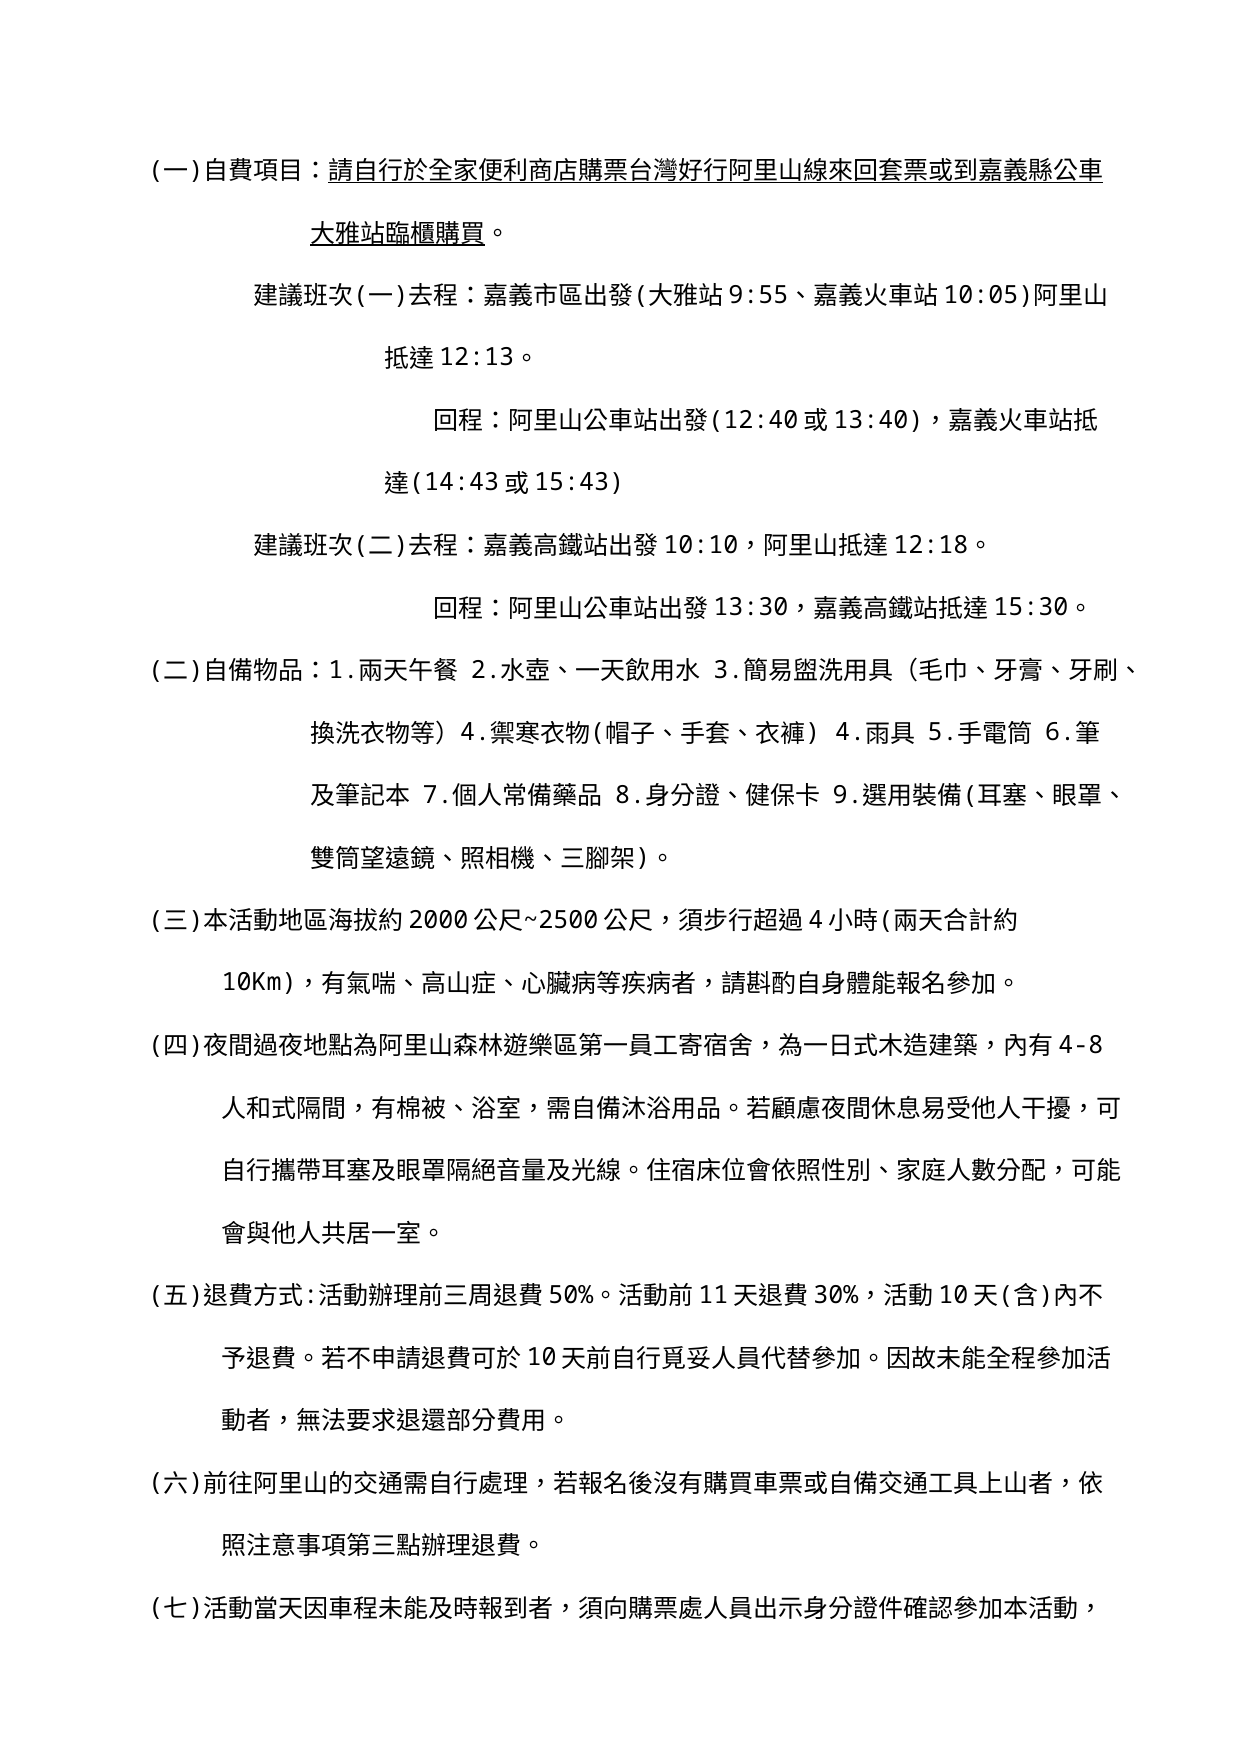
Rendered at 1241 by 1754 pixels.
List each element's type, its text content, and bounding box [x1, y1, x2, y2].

text (五)退費方式:活動辦理前三周退費50%。活動前11天退費30%，活動10天(含)內不予退費。若不申請退費可於10天前自行覓妥人員代替參加。因故未能全程參加活動者，無法要求退還部分費用。 [118, 1252, 1122, 1439]
text (三)本活動地區海拔約2000公尺~2500公尺，須步行超過4小時(兩天合計約10Km)，有氣喘、高山症、心臟病等疾病者，請斟酌自身體能報名參加。 [118, 877, 1122, 1002]
text 建議班次(二)去程：嘉義高鐵站出發10:10，阿里山抵達12:18。 [118, 502, 1122, 564]
text 回程：阿里山公車站出發(12:40或13:40)，嘉義火車站抵達(14:43或15:43) [118, 377, 1122, 502]
text (七)活動當天因車程未能及時報到者，須向購票處人員出示身分證件確認參加本活動， [118, 1564, 1122, 1627]
text (一)自費項目：請自行於全家便利商店購票台灣好行阿里山線來回套票或到嘉義縣公車大雅站臨櫃購買。 [118, 127, 1122, 252]
text (六)前往阿里山的交通需自行處理，若報名後沒有購買車票或自備交通工具上山者，依照注意事項第三點辦理退費。 [118, 1439, 1122, 1564]
text (二)自備物品：1.兩天午餐 2.水壺、一天飲用水 3.簡易盥洗用具（毛巾、牙膏、牙刷、換洗衣物等）4.禦寒衣物(帽子、手套、衣褲) 4.雨具 5.手電筒 6.筆及筆記本 7.個人常備藥品 8.身分證、健保卡 9.選用裝備(耳塞、眼罩、雙筒望遠鏡、照相機、三腳架)。 [118, 627, 1122, 877]
text (四)夜間過夜地點為阿里山森林遊樂區第一員工寄宿舍，為一日式木造建築，內有4-8人和式隔間，有棉被、浴室，需自備沐浴用品。若顧慮夜間休息易受他人干擾，可自行攜帶耳塞及眼罩隔絕音量及光線。住宿床位會依照性別、家庭人數分配，可能會與他人共居一室。 [118, 1002, 1122, 1252]
text 建議班次(一)去程：嘉義市區出發(大雅站9:55、嘉義火車站10:05)阿里山抵達12:13。 [118, 252, 1122, 377]
text 回程：阿里山公車站出發13:30，嘉義高鐵站抵達15:30。 [118, 564, 1122, 627]
